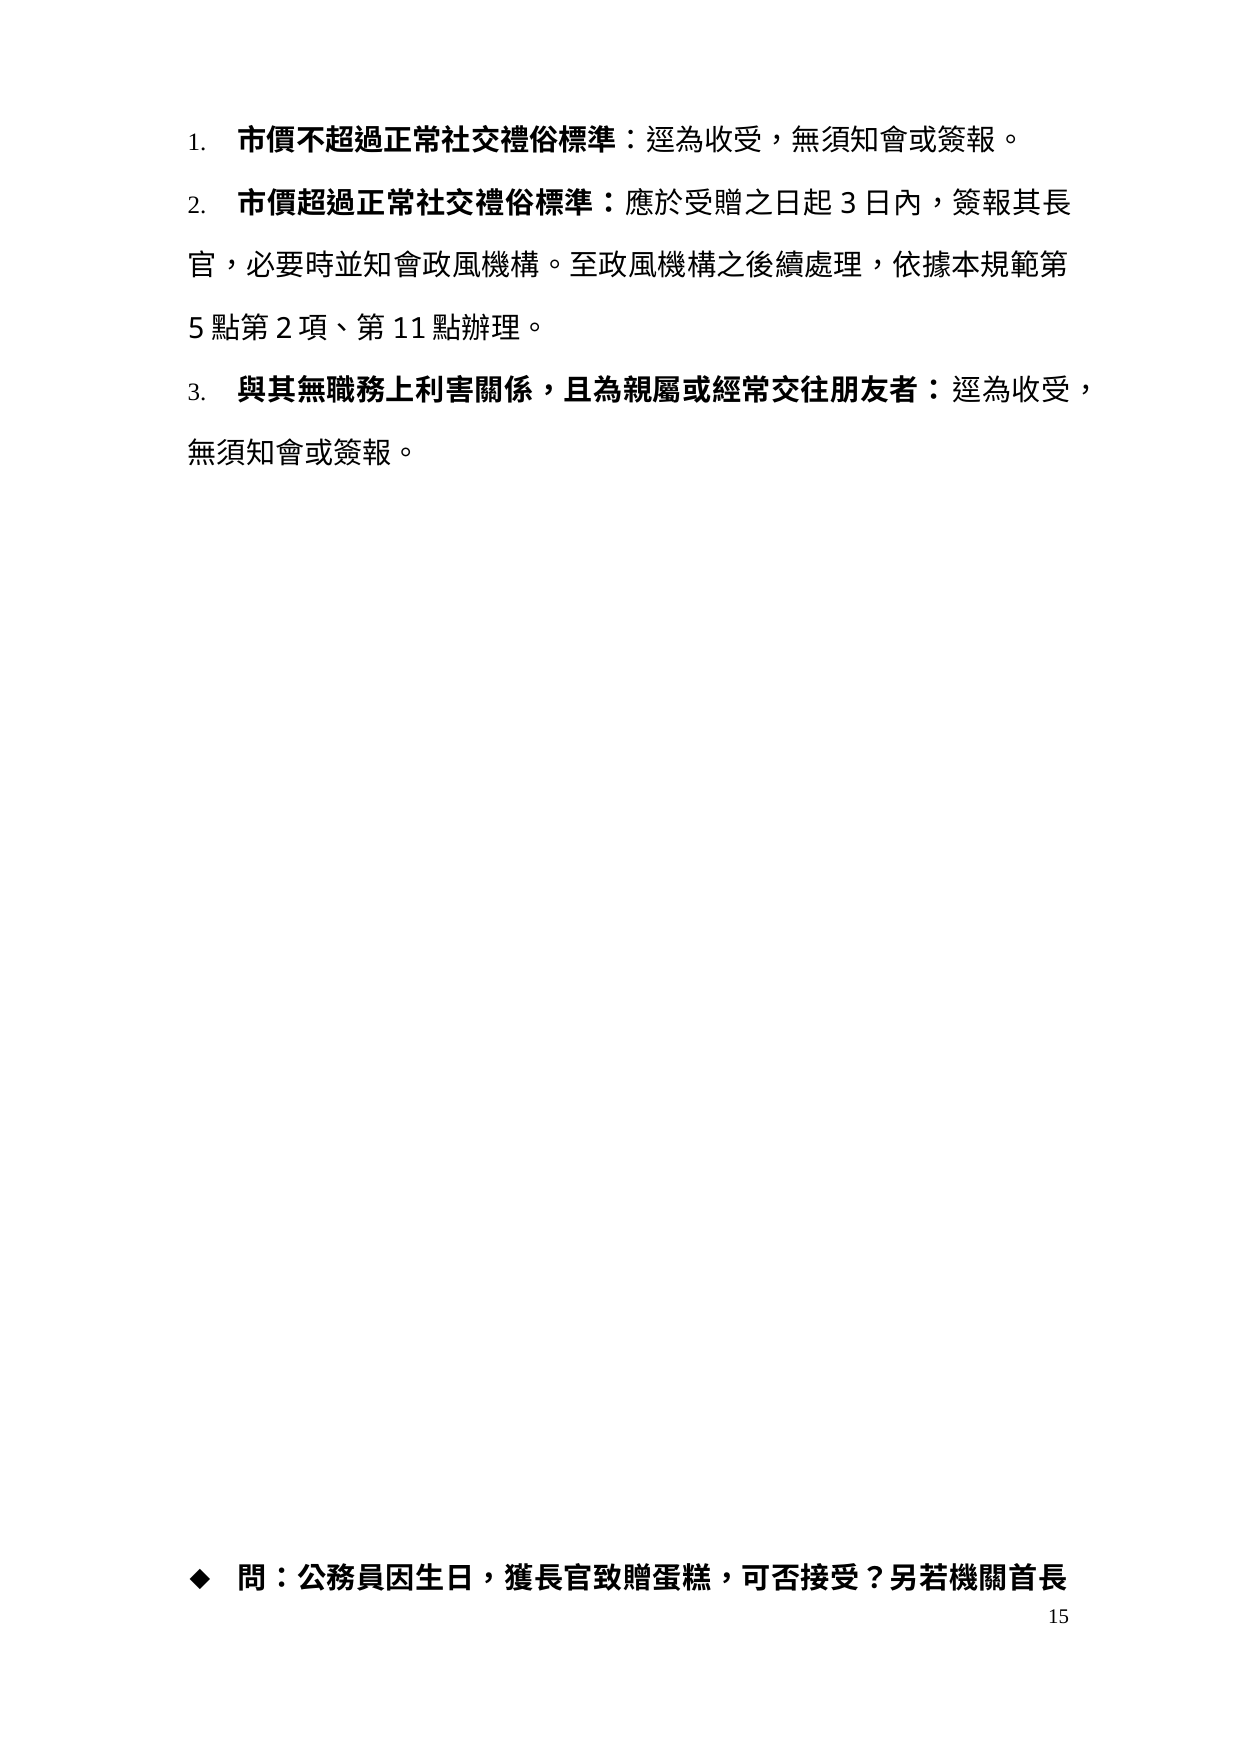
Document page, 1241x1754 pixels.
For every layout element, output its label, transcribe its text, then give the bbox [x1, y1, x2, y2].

list 問：公務員因生日，獲長官致贈蛋糕，可否接受？另若機關首長 [187, 1534, 1069, 1596]
list 市價不超過正常社交禮俗標準：逕為收受，無須知會或簽報。 [187, 96, 1071, 159]
list 與其無職務上利害關係，且為親屬或經常交往朋友者：逕為收受，無須知會或簽報。 [187, 346, 1071, 471]
list 市價超過正常社交禮俗標準：應於受贈之日起3日內，簽報其長官，必要時並知會政風機構。至政風機構之後續處理，依據本規範第5點第2項、第11點辦理。 [187, 159, 1071, 346]
